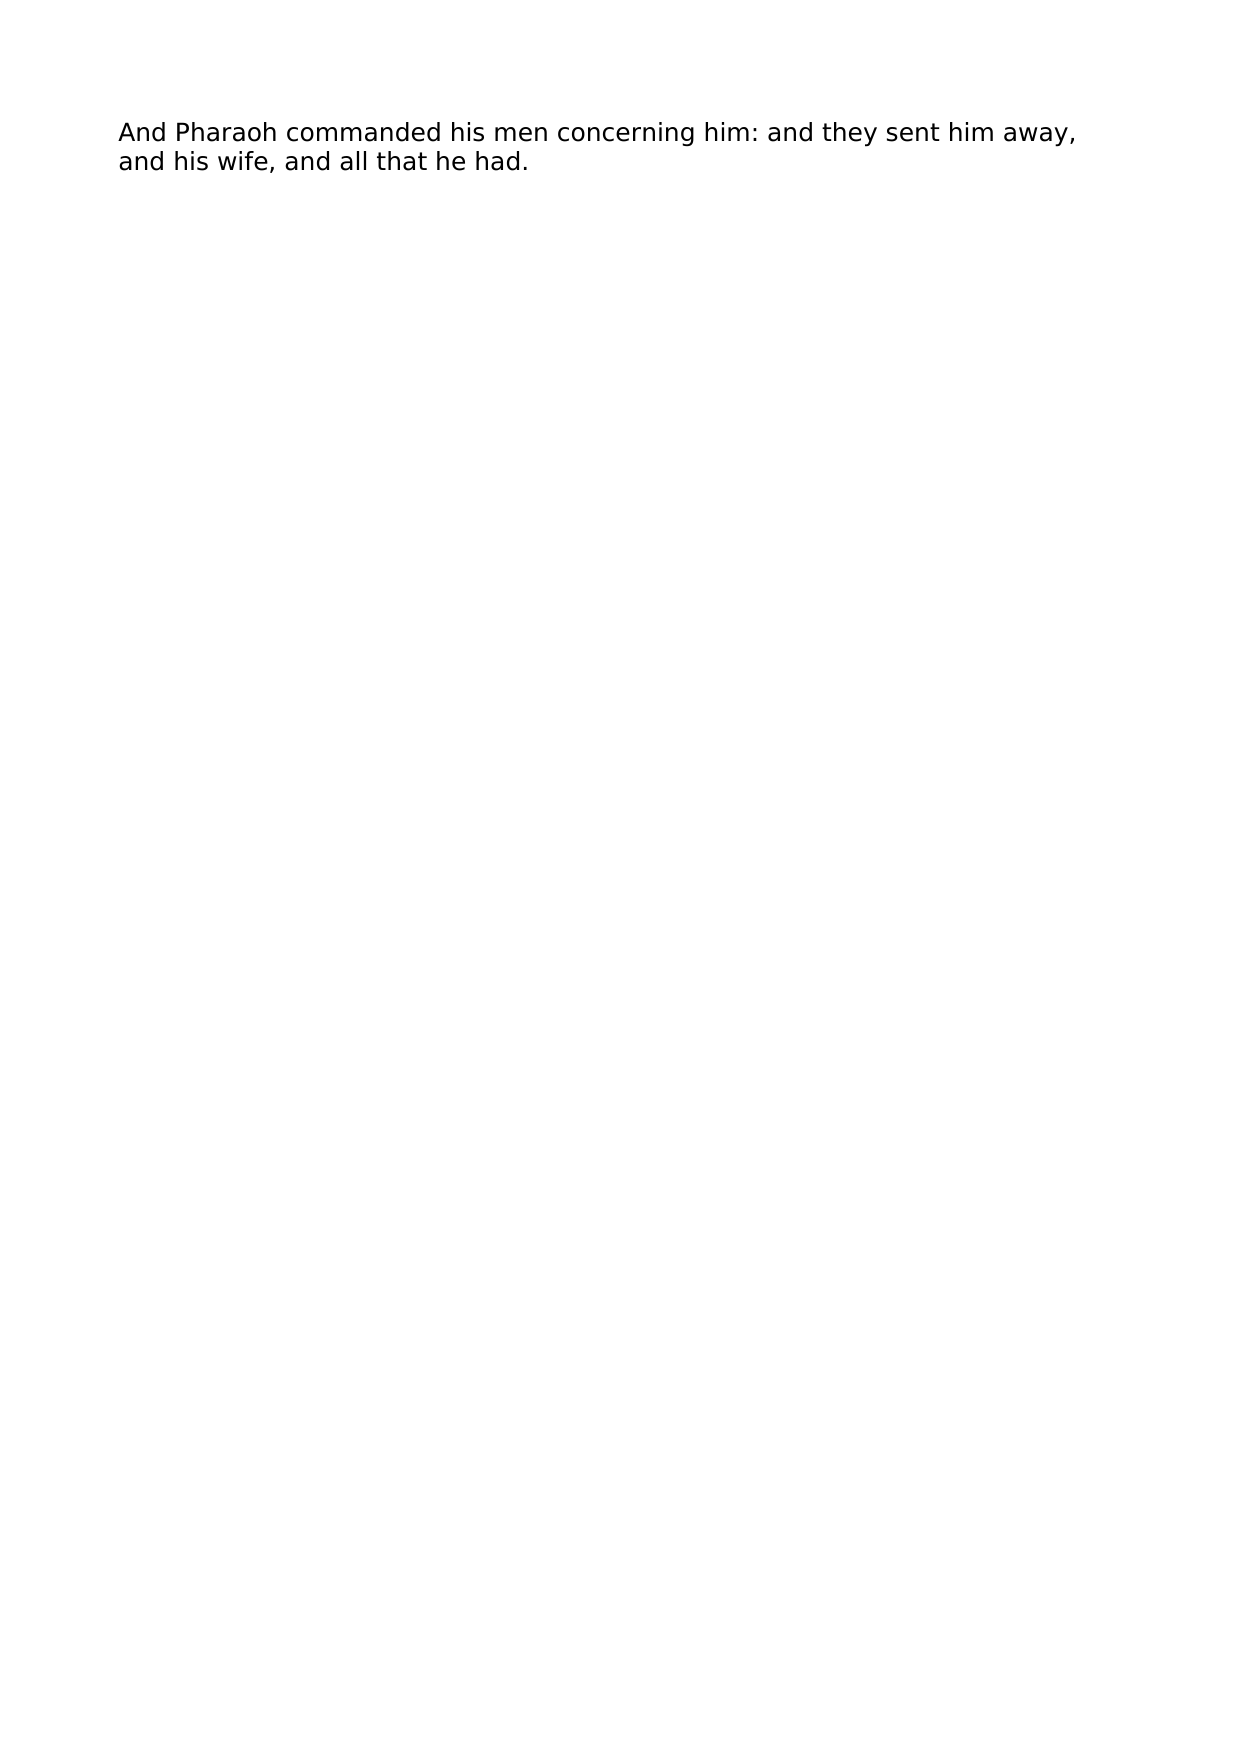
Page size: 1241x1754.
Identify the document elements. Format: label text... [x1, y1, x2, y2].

text And Pharaoh commanded his men concerning him: and they sent him away, and his wife, and all that he had. [118, 118, 1122, 176]
